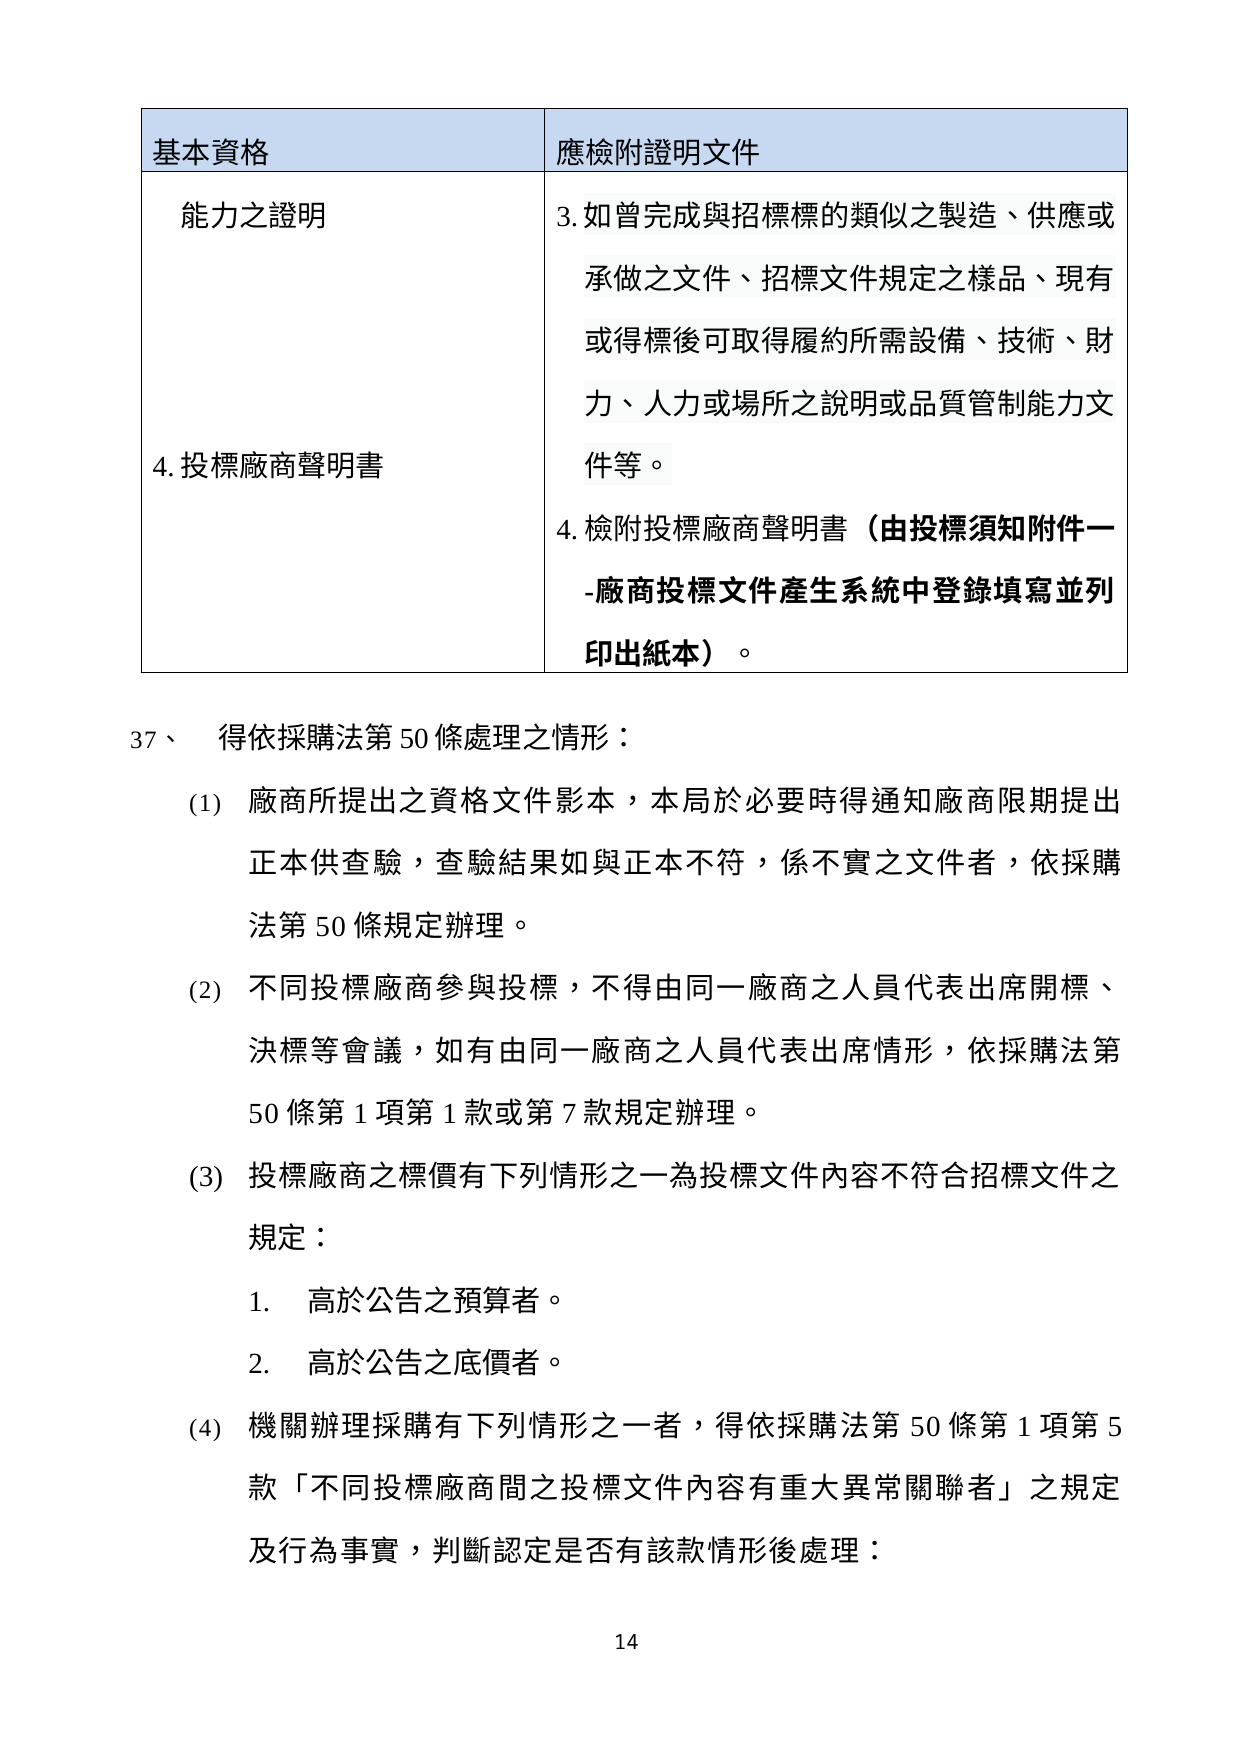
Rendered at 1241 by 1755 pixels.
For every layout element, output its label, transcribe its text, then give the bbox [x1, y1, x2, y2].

list 不同投標廠商參與投標，不得由同一廠商之人員代表出席開標、決標等會議，如有由同一廠商之人員代表出席情形，依採購法第50條第1項第1款或第7款規定辦理。 [189, 944, 1122, 1132]
table_cell 廠商設立或登記之證明，如公司登記或商業登記證明文件、非屬營利事業之法人、機構或團體依法須辦理設立登記之證明文件、許可登記證明文件、執業執照、開業證明、立案證明或其他由政府機關或其授權機構核發該廠商係合法登記或設立之證明文件。證明文件得以列印公開於目的事業主管機關網站之資料代之。 納稅證明文件： 其屬營業稅證明者，為營業稅繳款書收據聯或主管稽徵機關核章之最近一期營業人銷售額與稅額申報書收執聯。廠商不及提出最近一期證明者，得以前一期之納稅證明代之。 新設立且未屆第一期營業稅繳納期限者，得以營業稅主管稽徵機關核發之核准設立登記公函代之；經核定使用統一發票者，應一併檢附申領統一發票購票證相關文件。 其屬所得稅者，綜合所得稅納稅證明書或綜合所得稅結算申報繳費收執聯。 營業税或所得稅之納稅證明，得以與上開最近一期或前一期證明相同期間內主管稽徵機關核發之無違章欠稅之查復表代之。 如曾完成與招標標的類似之製造、供應或承做之文件、招標文件規定之樣品、現有或得標後可取得履約所需設備、技術、財力、人力或場所之說明或品質管制能力文件等。 檢附投標廠商聲明書（由投標須知附件一-廠商投標文件產生系統中登錄填寫並列印出紙本）。 [545, 172, 1127, 672]
table_cell 依公司法設立之公司、登記有案之財團法人、社團法人、商號、行號 廠商納稅之證明 廠商具有製造、供應或承做能力之證明 投標廠商聲明書 [142, 172, 544, 672]
table_header 基本資格 [142, 109, 544, 171]
list 高於公告之底價者。 [248, 1319, 1122, 1382]
list 得依採購法第50條處理之情形： [130, 715, 1122, 757]
list 廠商所提出之資格文件影本，本局於必要時得通知廠商限期提出正本供查驗，查驗結果如與正本不符，係不實之文件者，依採購法第50條規定辦理。 [189, 757, 1122, 944]
list 投標廠商之標價有下列情形之一為投標文件內容不符合招標文件之規定： [189, 1132, 1122, 1257]
list 高於公告之預算者。 [248, 1257, 1122, 1319]
table_header 應檢附證明文件 [545, 109, 1127, 171]
list 機關辦理採購有下列情形之一者，得依採購法第50條第1項第5款「不同投標廠商間之投標文件內容有重大異常關聯者」之規定及行為事實，判斷認定是否有該款情形後處理： [189, 1382, 1122, 1569]
